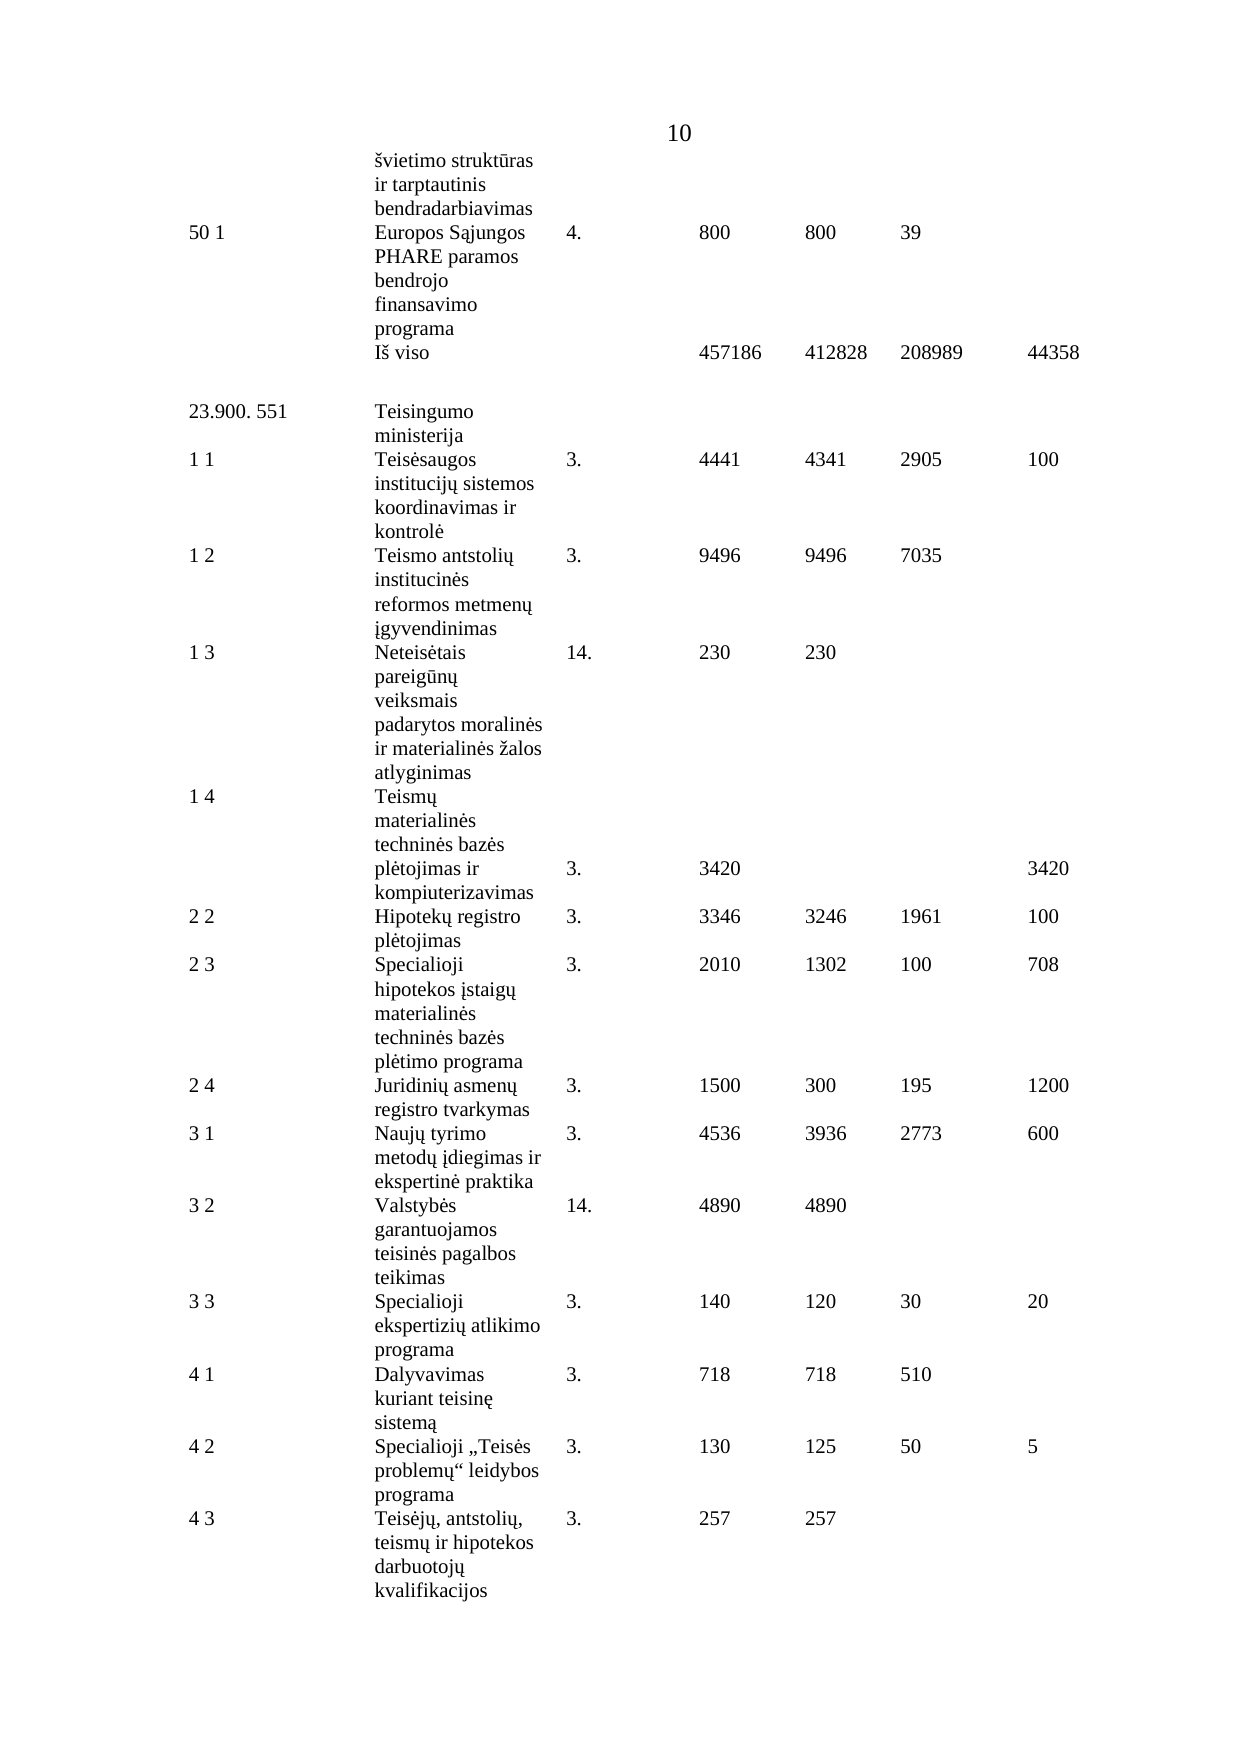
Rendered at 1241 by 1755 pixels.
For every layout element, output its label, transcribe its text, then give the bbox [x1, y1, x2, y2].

table_cell 3420 [1016, 856, 1181, 904]
table_cell Teisėsaugos institucijų sistemos koordinavimas ir kontrolė [363, 447, 555, 543]
table_cell Specialioji ekspertizių atlikimo programa [363, 1289, 555, 1361]
table_cell 3. [555, 1361, 688, 1434]
table_cell [177, 340, 363, 399]
table_cell 1200 [1016, 1073, 1181, 1121]
table_cell 4 1 [177, 1361, 363, 1434]
table_cell [889, 856, 1016, 904]
table_cell 1 4 [177, 784, 363, 856]
table_cell Specialioji hipotekos įstaigų materialinės techninės bazės plėtimo programa [363, 953, 555, 1073]
table_cell 195 [889, 1073, 1016, 1121]
table_cell 457186 [688, 340, 793, 399]
table_cell 2773 [889, 1121, 1016, 1193]
table_cell 4890 [688, 1193, 793, 1289]
table_cell 4441 [688, 447, 793, 543]
table_cell 14. [555, 640, 688, 784]
table_cell Dalyvavimas kuriant teisinę sistemą [363, 1361, 555, 1434]
table_cell [889, 784, 1016, 856]
table_cell 4890 [794, 1193, 889, 1289]
table_cell 3 1 [177, 1121, 363, 1193]
table_cell 300 [794, 1073, 889, 1121]
table_cell 20 [1016, 1289, 1181, 1361]
table_cell [794, 784, 889, 856]
table_cell 125 [794, 1434, 889, 1506]
table_cell [1016, 543, 1181, 639]
table_cell plėtojimas ir kompiuterizavimas [363, 856, 555, 904]
table_cell 39 [889, 220, 1016, 340]
table_cell 100 [889, 953, 1016, 1073]
table_cell 1 3 [177, 640, 363, 784]
table_cell 2 3 [177, 953, 363, 1073]
table_cell [1016, 148, 1181, 220]
table_cell 3. [555, 1121, 688, 1193]
table_cell [794, 856, 889, 904]
table_cell 3. [555, 543, 688, 639]
table_cell 14. [555, 1193, 688, 1289]
table_cell [1016, 220, 1181, 340]
table_cell 257 [688, 1506, 793, 1602]
table_cell [889, 640, 1016, 784]
table_cell [1016, 1193, 1181, 1289]
table_cell 3. [555, 856, 688, 904]
table_cell 3. [555, 447, 688, 543]
table_cell [555, 399, 688, 447]
table_cell 4. [555, 220, 688, 340]
table_cell 7035 [889, 543, 1016, 639]
table_cell Iš viso [363, 340, 555, 399]
table_cell Teisėjų, antstolių, teismų ir hipotekos darbuotojų kvalifikacijos [363, 1506, 555, 1602]
table_cell [555, 340, 688, 399]
table_cell 208989 [889, 340, 1016, 399]
table_cell Europos Sąjungos PHARE paramos bendrojo finansavimo programa [363, 220, 555, 340]
table_cell 718 [688, 1361, 793, 1434]
table_cell [688, 148, 793, 220]
table_cell 3. [555, 904, 688, 952]
table_cell [889, 148, 1016, 220]
table_cell 100 [1016, 904, 1181, 952]
table_cell 23.900. 551 [177, 399, 363, 447]
table_cell Teisingumo ministerija [363, 399, 555, 447]
table_cell 3 2 [177, 1193, 363, 1289]
table_cell 800 [794, 220, 889, 340]
table_cell 3246 [794, 904, 889, 952]
table_cell 718 [794, 1361, 889, 1434]
table_cell 230 [688, 640, 793, 784]
table_cell [794, 148, 889, 220]
table_cell švietimo struktūras ir tarptautinis bendradarbiavimas [363, 148, 555, 220]
table_cell 257 [794, 1506, 889, 1602]
table_cell 3. [555, 1289, 688, 1361]
table_cell 130 [688, 1434, 793, 1506]
table_cell 44358 [1016, 340, 1181, 399]
table_cell 1 1 [177, 447, 363, 543]
table_cell [1016, 1361, 1181, 1434]
table_cell 2 2 [177, 904, 363, 952]
table_cell 5 [1016, 1434, 1181, 1506]
table_cell 4 2 [177, 1434, 363, 1506]
table_cell Valstybės garantuojamos teisinės pagalbos teikimas [363, 1193, 555, 1289]
table_cell 2 4 [177, 1073, 363, 1121]
table_cell 1500 [688, 1073, 793, 1121]
table_cell 230 [794, 640, 889, 784]
table_cell 708 [1016, 953, 1181, 1073]
table_cell 3 3 [177, 1289, 363, 1361]
table_cell 4 3 [177, 1506, 363, 1602]
table_cell 140 [688, 1289, 793, 1361]
table_cell Teismo antstolių institucinės reformos metmenų įgyvendinimas [363, 543, 555, 639]
table_cell [889, 1193, 1016, 1289]
table_cell 3. [555, 1506, 688, 1602]
table_cell 800 [688, 220, 793, 340]
table_cell [555, 148, 688, 220]
table_cell 1961 [889, 904, 1016, 952]
table_cell 1 2 [177, 543, 363, 639]
table_cell 2905 [889, 447, 1016, 543]
table_cell [889, 399, 1016, 447]
table_cell 9496 [794, 543, 889, 639]
table_cell 50 [889, 1434, 1016, 1506]
table_cell Specialioji „Teisės problemų“ leidybos programa [363, 1434, 555, 1506]
table_cell 4341 [794, 447, 889, 543]
table_cell 600 [1016, 1121, 1181, 1193]
table_cell 1302 [794, 953, 889, 1073]
table_cell Teismų materialinės techninės bazės [363, 784, 555, 856]
table_cell 120 [794, 1289, 889, 1361]
table_cell 3936 [794, 1121, 889, 1193]
table_cell 510 [889, 1361, 1016, 1434]
table_cell [177, 148, 363, 220]
table_cell 3420 [688, 856, 793, 904]
table_cell Neteisėtais pareigūnų veiksmais padarytos moralinės ir materialinės žalos atlyginimas [363, 640, 555, 784]
table_cell 30 [889, 1289, 1016, 1361]
table_cell 3. [555, 953, 688, 1073]
table_cell [177, 856, 363, 904]
table_cell [688, 784, 793, 856]
table_cell 3. [555, 1073, 688, 1121]
table_cell [1016, 640, 1181, 784]
table_cell Hipotekų registro plėtojimas [363, 904, 555, 952]
table_cell 100 [1016, 447, 1181, 543]
table_cell [688, 399, 793, 447]
table_cell 3346 [688, 904, 793, 952]
table_cell [555, 784, 688, 856]
table_cell 3. [555, 1434, 688, 1506]
table_cell Naujų tyrimo metodų įdiegimas ir ekspertinė praktika [363, 1121, 555, 1193]
table_cell 412828 [794, 340, 889, 399]
table_cell 2010 [688, 953, 793, 1073]
table_cell [794, 399, 889, 447]
table_cell Juridinių asmenų registro tvarkymas [363, 1073, 555, 1121]
table_cell 4536 [688, 1121, 793, 1193]
table_cell [1016, 1506, 1181, 1602]
table_cell [889, 1506, 1016, 1602]
table_cell [1016, 399, 1181, 447]
table_cell 50 1 [177, 220, 363, 340]
table_cell 9496 [688, 543, 793, 639]
table_cell [1016, 784, 1181, 856]
